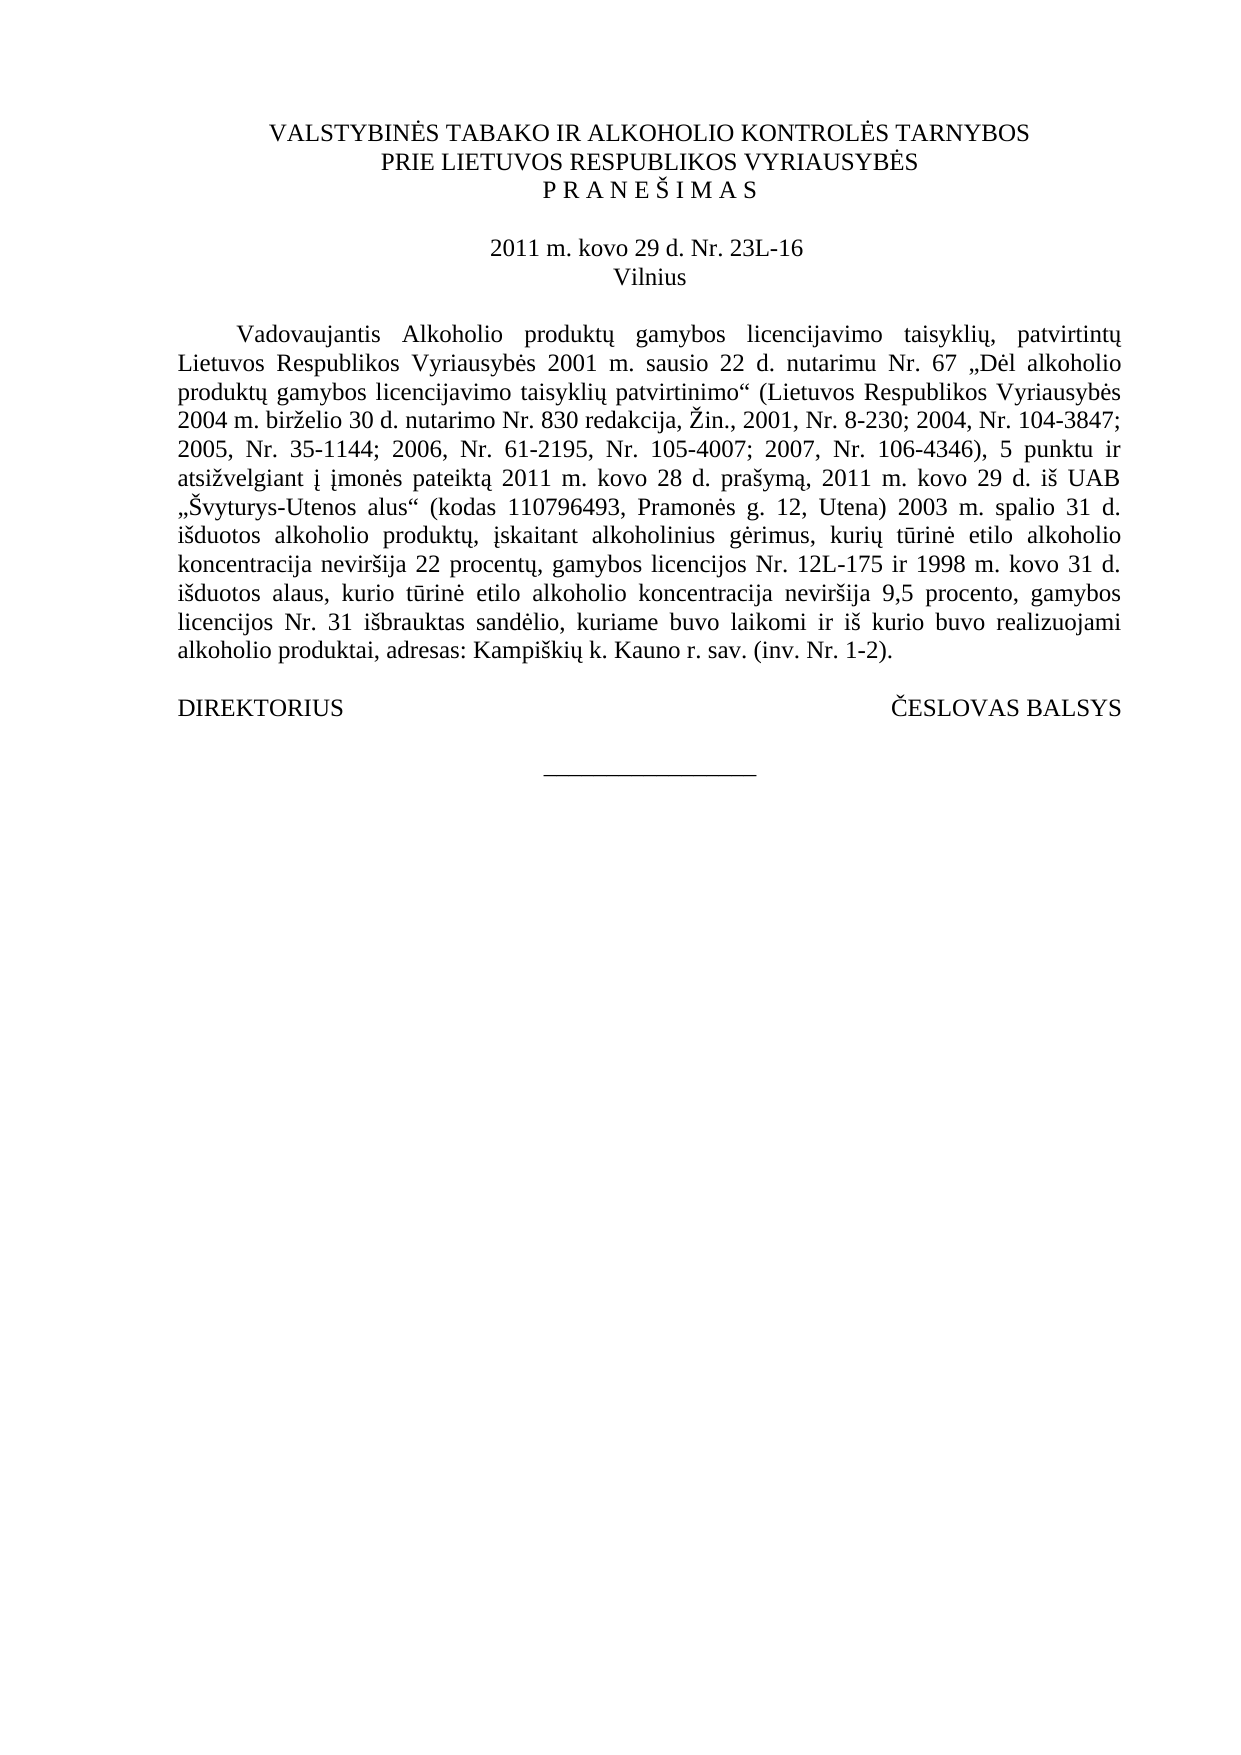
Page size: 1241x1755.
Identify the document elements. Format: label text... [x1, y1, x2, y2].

text PRANEŠIMAS [177, 176, 1122, 204]
text VALSTYBINĖS TABAKO IR ALKOHOLIO KONTROLĖS TARNYBOS [177, 118, 1122, 147]
text _________________ [177, 751, 1122, 779]
text Vadovaujantis Alkoholio produktų gamybos licencijavimo taisyklių, patvirtintų Lietuvos Respublikos Vyriausybės 2001 m. sausio 22 d. nutarimu Nr. 67 „Dėl alkoholio produktų gamybos licencijavimo taisyklių patvirtinimo“ (Lietuvos Respublikos Vyriausybės 2004 m. birželio 30 d. nutarimo Nr. 830 redakcija, Žin., 2001, Nr. 8-230; 2004, Nr. 104-3847; 2005, Nr. 35-1144; 2006, Nr. 61-2195, Nr. 105-4007; 2007, Nr. 106-4346), 5 punktu ir atsižvelgiant į įmonės pateiktą 2011 m. kovo 28 d. prašymą, 2011 m. kovo 29 d. iš UAB „Švyturys-Utenos alus“ (kodas 110796493, Pramonės g. 12, Utena) 2003 m. spalio 31 d. išduotos alkoholio produktų, įskaitant alkoholinius gėrimus, kurių tūrinė etilo alkoholio koncentracija neviršija 22 procentų, gamybos licencijos Nr. 12L-175 ir 1998 m. kovo 31 d. išduotos alaus, kurio tūrinė etilo alkoholio koncentracija neviršija 9,5 procento, gamybos licencijos Nr. 31 išbrauktas sandėlio, kuriame buvo laikomi ir iš kurio buvo realizuojami alkoholio produktai, adresas: Kampiškių k. Kauno r. sav. (inv. Nr. 1-2). [177, 319, 1122, 664]
text 2011 m. kovo 29 d. Nr. 23L-16 [177, 233, 1122, 262]
text DIREKTORIUS ČESLOVAS BALSYS [177, 693, 1122, 722]
text PRIE LIETUVOS RESPUBLIKOS VYRIAUSYBĖS [177, 147, 1122, 176]
text Vilnius [177, 262, 1122, 291]
